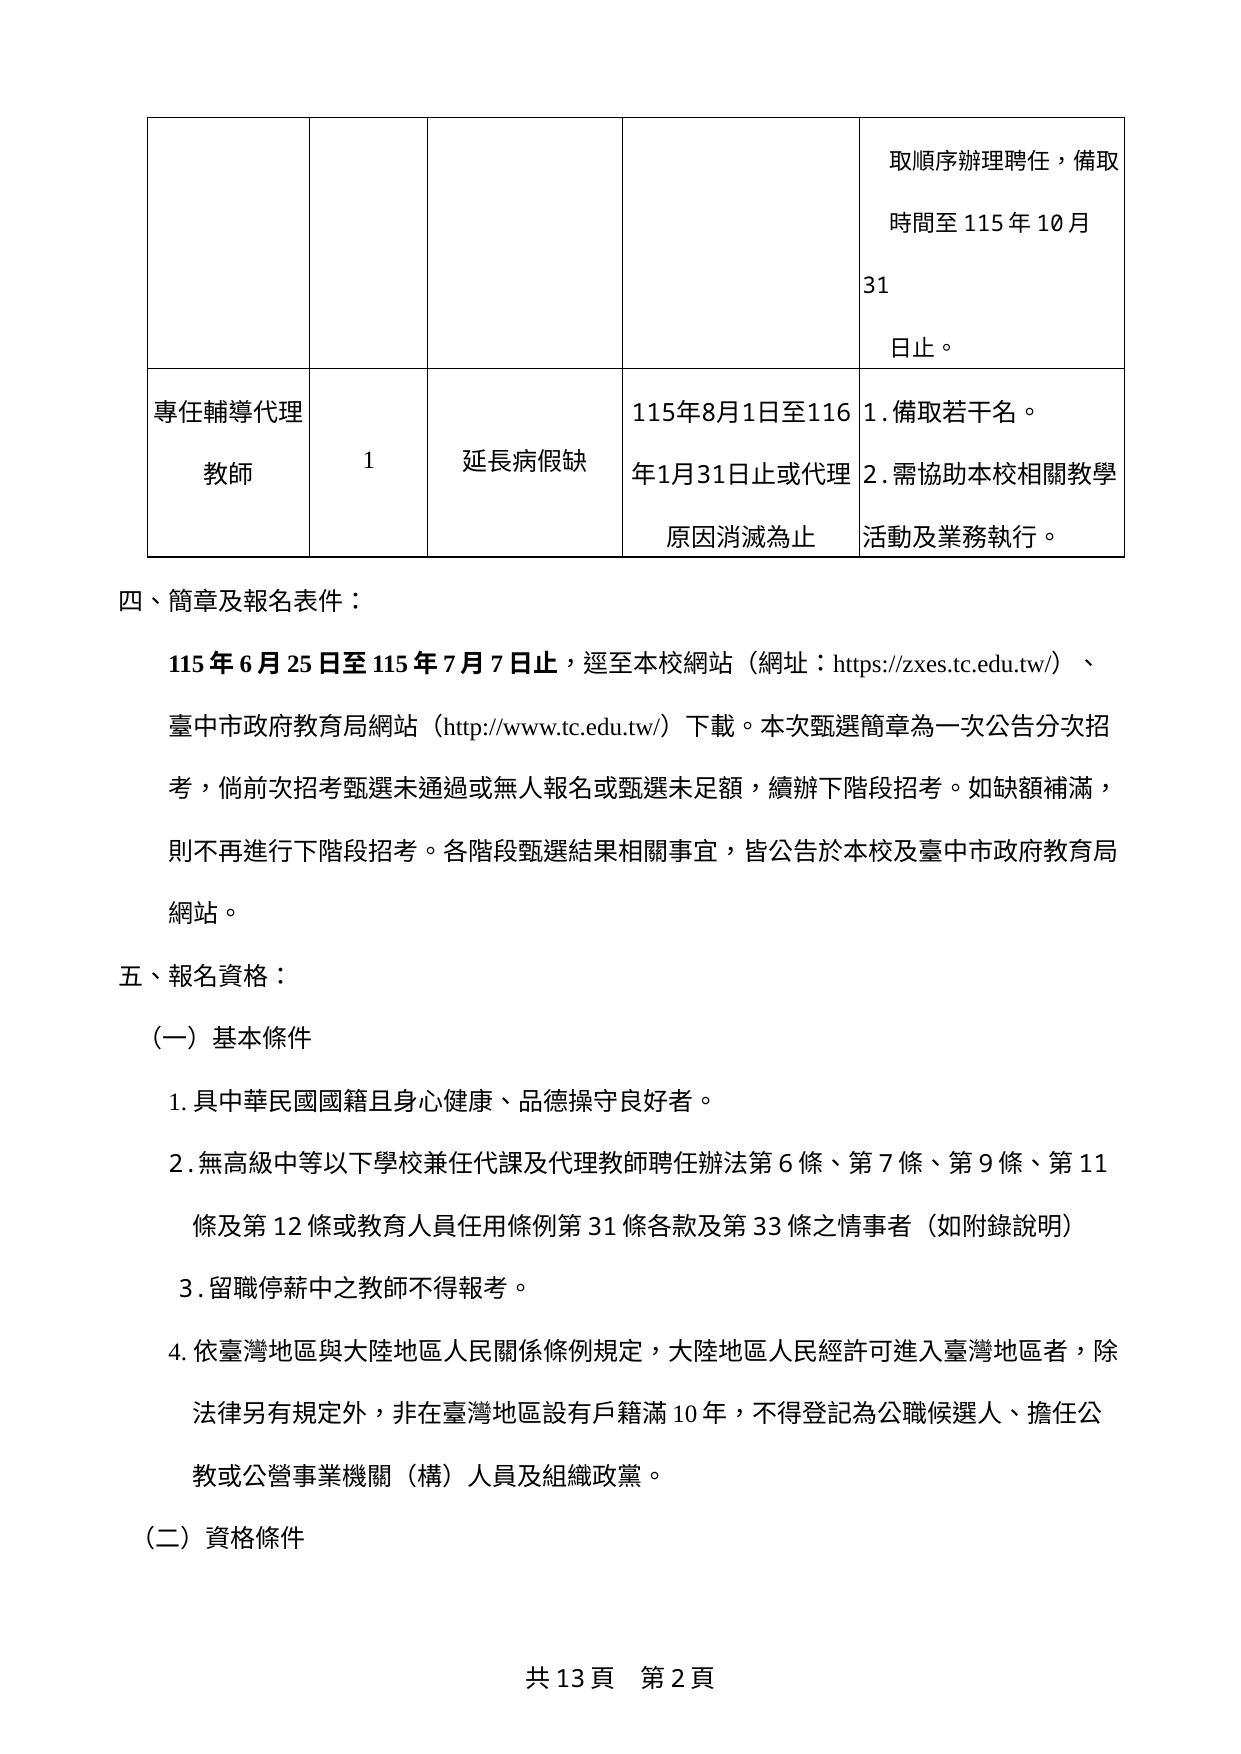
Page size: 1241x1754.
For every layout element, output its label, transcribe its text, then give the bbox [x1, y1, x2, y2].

table_cell 1 [310, 369, 427, 556]
table_cell 115年8月1日至116年1月31日止或代理原因消滅為止 [623, 369, 859, 556]
text 五、報名資格： [118, 932, 1122, 995]
table_cell [148, 118, 309, 368]
table_cell 1.備取若干名。 2.需協助本校相關教學活動及業務執行。 [860, 369, 1124, 556]
text 1. 具中華民國國籍且身心健康、品德操守良好者。 [118, 1057, 1122, 1120]
text 2.無高級中等以下學校兼任代課及代理教師聘任辦法第6條、第7條、第9條、第11條及第12條或教育人員任用條例第31條各款及第33條之情事者（如附錄說明） [118, 1120, 1122, 1245]
text 四、簡章及報名表件： 115年6月25日至115年7月7日止，逕至本校網站（網址：https://zxes.tc.edu.tw/）、臺中市政府教育局網站（http://www.tc.edu.tw/）下載。本次甄選簡章為一次公告分次招考，倘前次招考甄選未通過或無人報名或甄選未足額，續辦下階段招考。如缺額補滿，則不再進行下階段招考。各階段甄選結果相關事宜，皆公告於本校及臺中市政府教育局網站。 [118, 557, 1122, 932]
table_cell 取順序辦理聘任，備取 時間至115年10月31 日止。 [860, 118, 1124, 368]
table_cell 專任輔導代理教師 [148, 369, 309, 556]
table_cell [310, 118, 427, 368]
table_cell 延長病假缺 [428, 369, 622, 556]
table_cell [623, 118, 859, 368]
text 3.留職停薪中之教師不得報考。 [118, 1245, 1122, 1307]
text （一）基本條件 [118, 995, 1122, 1057]
table_cell [428, 118, 622, 368]
text （二）資格條件 [118, 1495, 1122, 1557]
text 4. 依臺灣地區與大陸地區人民關係條例規定，大陸地區人民經許可進入臺灣地區者，除法律另有規定外，非在臺灣地區設有戶籍滿10年，不得登記為公職候選人、擔任公教或公營事業機關（構）人員及組織政黨。 [118, 1307, 1122, 1495]
